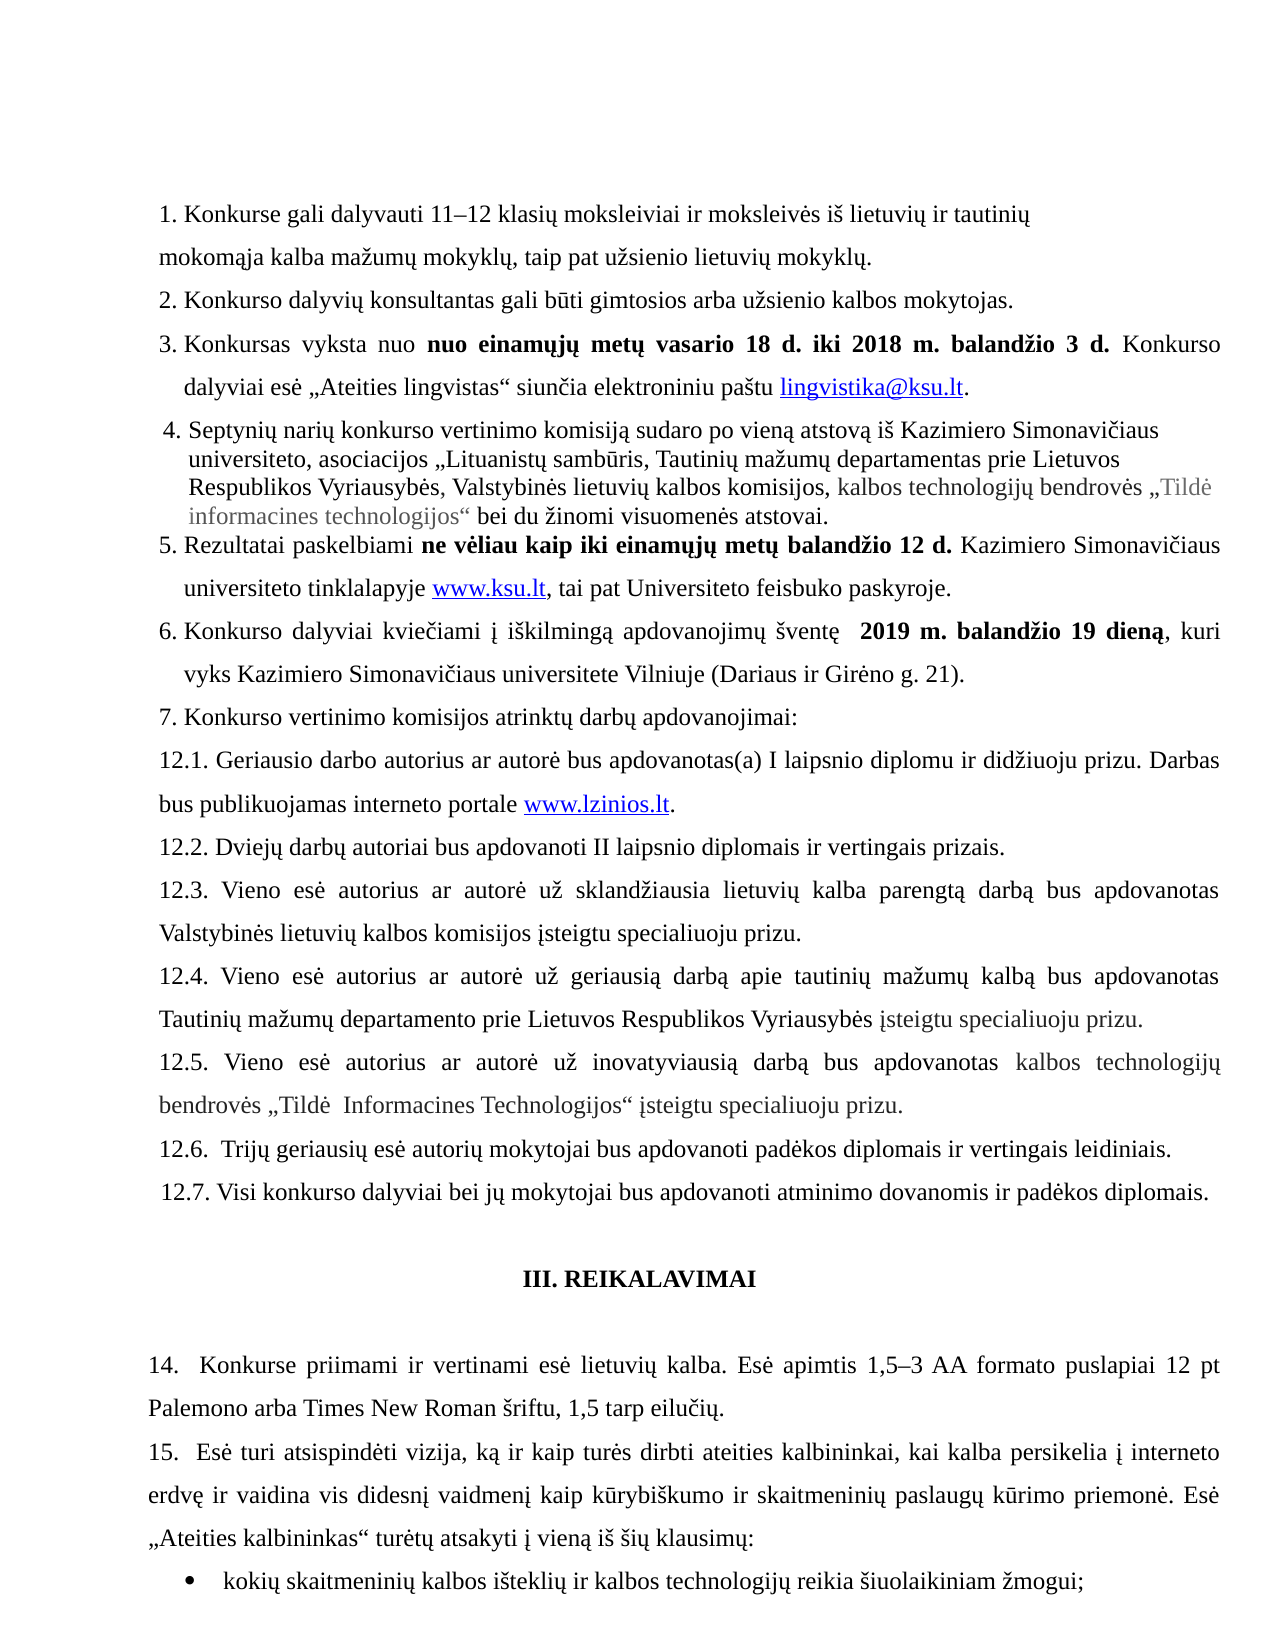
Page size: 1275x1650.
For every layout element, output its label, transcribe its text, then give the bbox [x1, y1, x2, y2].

list Konkurse gali dalyvauti 11–12 klasių moksleiviai ir moksleivės iš lietuvių ir tautinių [158, 199, 1221, 228]
text 12.2. Dviejų darbų autoriai bus apdovanoti II laipsnio diplomais ir vertingais prizais. [158, 832, 1221, 861]
list mokomąja kalba mažumų mokyklų, taip pat užsienio lietuvių mokyklų. [158, 242, 1221, 271]
list Septynių narių konkurso vertinimo komisiją sudaro po vieną atstovą iš Kazimiero Simonavičiaus universiteto, asociacijos „Lituanistų sambūris, Tautinių mažumų departamentas prie Lietuvos Respublikos Vyriausybės, Valstybinės lietuvių kalbos komisijos, kalbos technologijų bendrovės „Tildė informacines technologijos“ bei du žinomi visuomenės atstovai. [163, 415, 1221, 530]
subtitle III. REIKALAVIMAI [522, 1264, 1221, 1293]
text 12.1. Geriausio darbo autorius ar autorė bus apdovanotas(a) I laipsnio diplomu ir didžiuoju prizu. Darbas bus publikuojamas interneto portale www.lzinios.lt. [158, 746, 1221, 817]
subtitle 15. Esė turi atsispindėti vizija, ką ir kaip turės dirbti ateities kalbininkai, kai kalba persikelia į interneto erdvę ir vaidina vis didesnį vaidmenį kaip kūrybiškumo ir skaitmeninių paslaugų kūrimo priemonė. Esė „Ateities kalbininkas“ turėtų atsakyti į vieną iš šių klausimų: [148, 1437, 1221, 1552]
text 12.3. Vieno esė autorius ar autorė už sklandžiausia lietuvių kalba parengtą darbą bus apdovanotas Valstybinės lietuvių kalbos komisijos įsteigtu specialiuoju prizu. [158, 875, 1221, 947]
text 12.4. Vieno esė autorius ar autorė už geriausią darbą apie tautinių mažumų kalbą bus apdovanotas Tautinių mažumų departamento prie Lietuvos Respublikos Vyriausybės įsteigtu specialiuoju prizu. [158, 961, 1221, 1033]
list kokių skaitmeninių kalbos išteklių ir kalbos technologijų reikia šiuolaikiniam žmogui; [185, 1566, 1221, 1595]
list Konkurso dalyviai kviečiami į iškilmingą apdovanojimų šventę 2019 m. balandžio 19 dieną, kuri vyks Kazimiero Simonavičiaus universitete Vilniuje (Dariaus ir Girėno g. 21). [158, 616, 1221, 688]
list Konkurso vertinimo komisijos atrinktų darbų apdovanojimai: [158, 702, 1221, 731]
text 12.7. Visi konkurso dalyviai bei jų mokytojai bus apdovanoti atminimo dovanomis ir padėkos diplomais. [148, 1177, 1221, 1206]
text 12.6. Trijų geriausių esė autorių mokytojai bus apdovanoti padėkos diplomais ir vertingais leidiniais. [158, 1134, 1221, 1162]
list Konkurso dalyvių konsultantas gali būti gimtosios arba užsienio kalbos mokytojas. [158, 286, 1221, 314]
text 12.5. Vieno esė autorius ar autorė už inovatyviausią darbą bus apdovanotas kalbos technologijų bendrovės „Tildė Informacines Technologijos“ įsteigtu specialiuoju prizu. [158, 1047, 1221, 1119]
subtitle 14. Konkurse priimami ir vertinami esė lietuvių kalba. Esė apimtis 1,5–3 AA formato puslapiai 12 pt Palemono arba Times New Roman šriftu, 1,5 tarp eilučių. [148, 1350, 1221, 1422]
list Rezultatai paskelbiami ne vėliau kaip iki einamųjų metų balandžio 12 d. Kazimiero Simonavičiaus universiteto tinklalapyje www.ksu.lt, tai pat Universiteto feisbuko paskyroje. [158, 530, 1221, 602]
list Konkursas vyksta nuo nuo einamųjų metų vasario 18 d. iki 2018 m. balandžio 3 d. Konkurso dalyviai esė „Ateities lingvistas“ siunčia elektroniniu paštu lingvistika@ksu.lt. [158, 329, 1221, 401]
